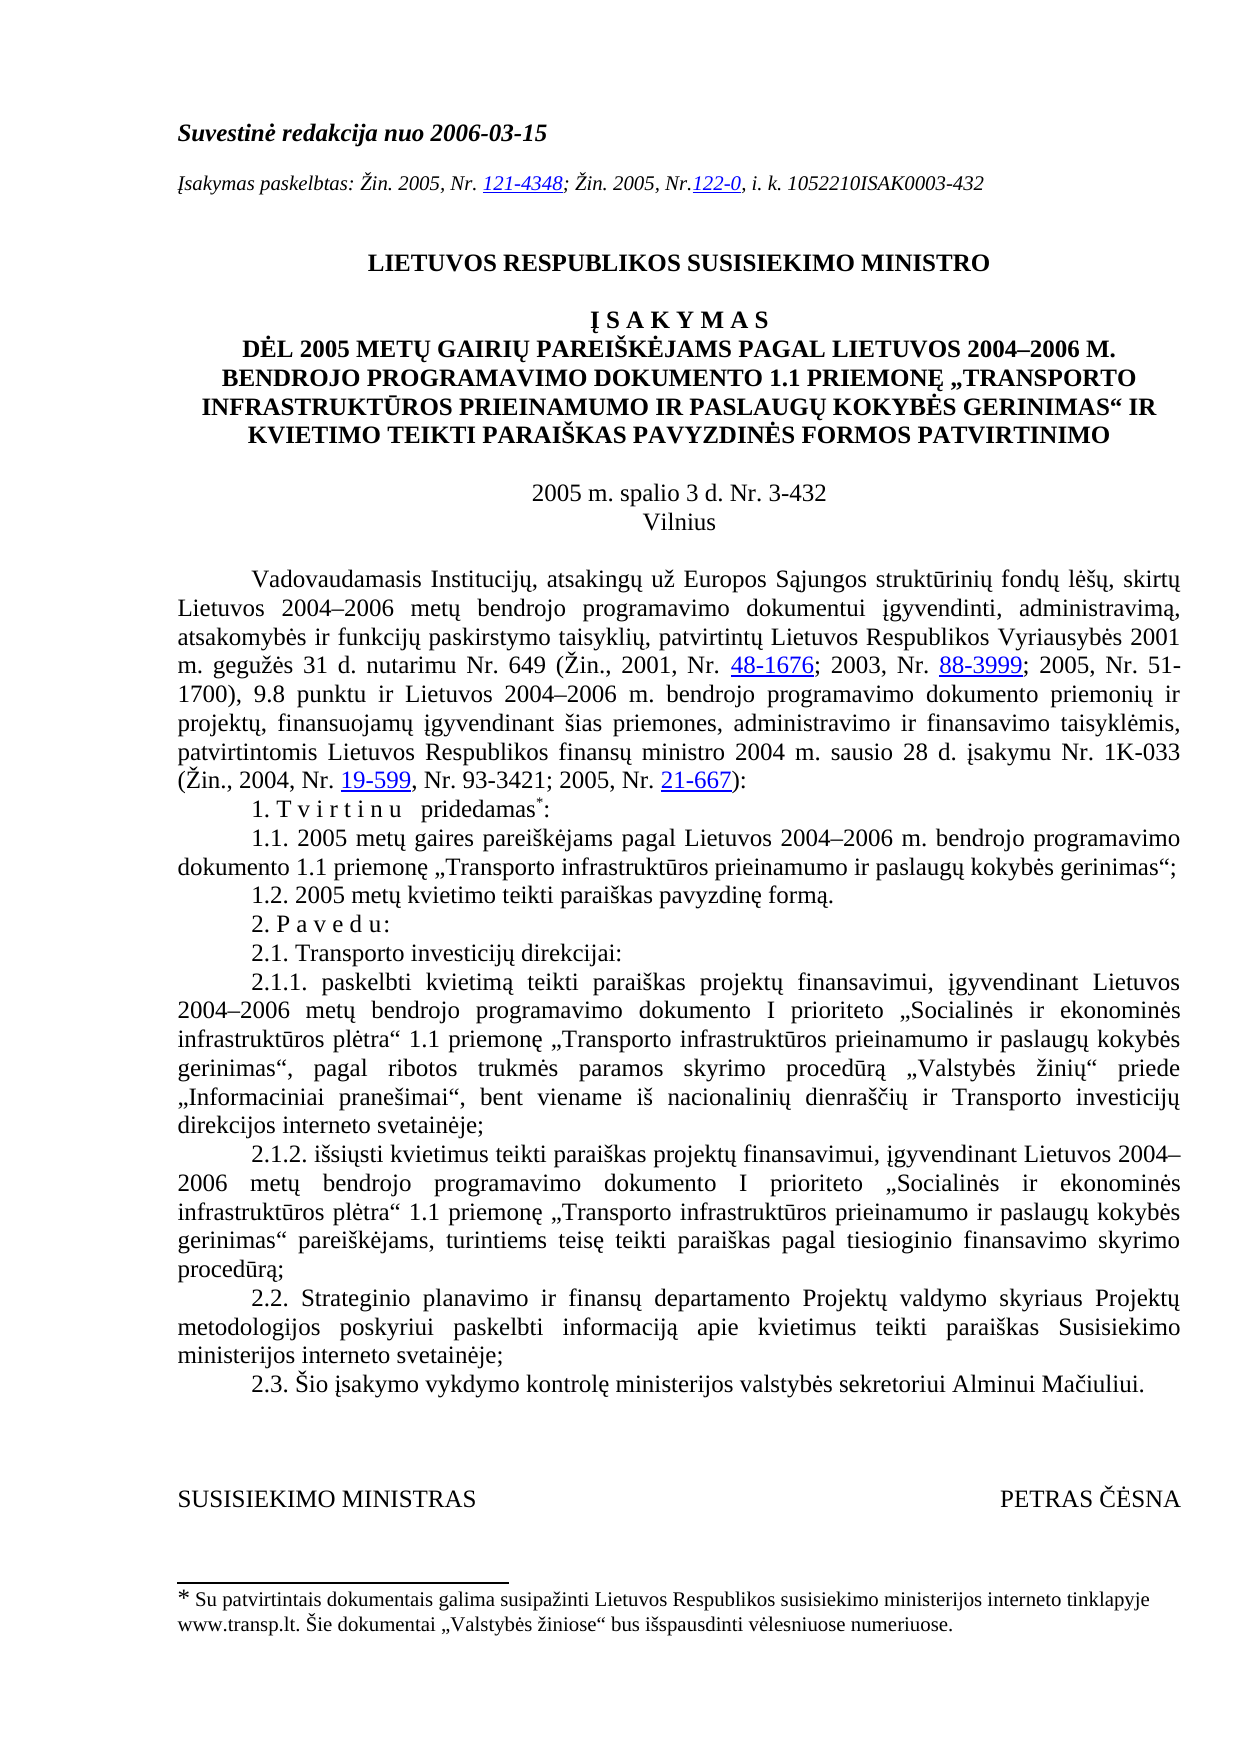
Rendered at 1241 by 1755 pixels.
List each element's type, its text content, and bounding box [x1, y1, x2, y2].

text LIETUVOS RESPUBLIKOS SUSISIEKIMO MINISTRO [177, 248, 1181, 277]
text Vilnius [177, 507, 1181, 535]
text Vadovaudamasis Institucijų, atsakingų už Europos Sąjungos struktūrinių fondų lėšų, skirtų Lietuvos 2004–2006 metų bendrojo programavimo dokumentui įgyvendinti, administravimą, atsakomybės ir funkcijų paskirstymo taisyklių, patvirtintų Lietuvos Respublikos Vyriausybės 2001 m. gegužės 31 d. nutarimu Nr. 649 (Žin., 2001, Nr. 48-1676; 2003, Nr. 88-3999; 2005, Nr. 51-1700), 9.8 punktu ir Lietuvos 2004–2006 m. bendrojo programavimo dokumento priemonių ir projektų, finansuojamų įgyvendinant šias priemones, administravimo ir finansavimo taisyklėmis, patvirtintomis Lietuvos Respublikos finansų ministro 2004 m. sausio 28 d. įsakymu Nr. 1K-033 (Žin., 2004, Nr. 19-599, Nr. 93-3421; 2005, Nr. 21-667): [177, 564, 1181, 794]
text 1.2. 2005 metų kvietimo teikti paraiškas pavyzdinę formą. [177, 880, 1181, 909]
text Įsakymas paskelbtas: Žin. 2005, Nr. 121-4348; Žin. 2005, Nr.122-0, i. k. 1052210ISAK0003-432 [177, 171, 1181, 195]
text 2.1. Transporto investicijų direkcijai: [177, 938, 1181, 967]
text 2.2. Strateginio planavimo ir finansų departamento Projektų valdymo skyriaus Projektų metodologijos poskyriui paskelbti informaciją apie kvietimus teikti paraiškas Susisiekimo ministerijos interneto svetainėje; [177, 1283, 1181, 1369]
text 2. Pavedu: [177, 909, 1181, 938]
text 2.3. Šio įsakymo vykdymo kontrolę ministerijos valstybės sekretoriui Alminui Mačiuliui. [177, 1369, 1181, 1398]
text SUSISIEKIMO MINISTRAS PETRAS ČĖSNA [177, 1484, 1181, 1513]
text 1.1. 2005 metų gaires pareiškėjams pagal Lietuvos 2004–2006 m. bendrojo programavimo dokumento 1.1 priemonę „Transporto infrastruktūros prieinamumo ir paslaugų kokybės gerinimas“; [177, 823, 1181, 880]
text Į S A K Y M A S [177, 305, 1181, 334]
text Su patvirtintais dokumentais galima susipažinti Lietuvos Respublikos susisiekimo ministerijos interneto tinklapyje www.transp.lt. Šie dokumentai „Valstybės žiniose“ bus išspausdinti vėlesniuose numeriuose. [177, 1583, 1181, 1636]
text DĖL 2005 METŲ GAIRIŲ PAREIŠKĖJAMS PAGAL LIETUVOS 2004–2006 M. BENDROJO PROGRAMAVIMO DOKUMENTO 1.1 PRIEMONĘ „TRANSPORTO INFRASTRUKTŪROS PRIEINAMUMO IR PASLAUGŲ KOKYBĖS GERINIMAS“ IR KVIETIMO TEIKTI PARAIŠKAS PAVYZDINĖS FORMOS PATVIRTINIMO [177, 334, 1181, 449]
text 1. Tvirtinu pridedamas: [177, 794, 1181, 823]
text 2.1.1. paskelbti kvietimą teikti paraiškas projektų finansavimui, įgyvendinant Lietuvos 2004–2006 metų bendrojo programavimo dokumento I prioriteto „Socialinės ir ekonominės infrastruktūros plėtra“ 1.1 priemonę „Transporto infrastruktūros prieinamumo ir paslaugų kokybės gerinimas“, pagal ribotos trukmės paramos skyrimo procedūrą „Valstybės žinių“ priede „Informaciniai pranešimai“, bent viename iš nacionalinių dienraščių ir Transporto investicijų direkcijos interneto svetainėje; [177, 967, 1181, 1139]
text 2005 m. spalio 3 d. Nr. 3-432 [177, 478, 1181, 507]
text Suvestinė redakcija nuo 2006-03-15 [177, 118, 1181, 147]
text 2.1.2. išsiųsti kvietimus teikti paraiškas projektų finansavimui, įgyvendinant Lietuvos 2004–2006 metų bendrojo programavimo dokumento I prioriteto „Socialinės ir ekonominės infrastruktūros plėtra“ 1.1 priemonę „Transporto infrastruktūros prieinamumo ir paslaugų kokybės gerinimas“ pareiškėjams, turintiems teisę teikti paraiškas pagal tiesioginio finansavimo skyrimo procedūrą; [177, 1139, 1181, 1283]
